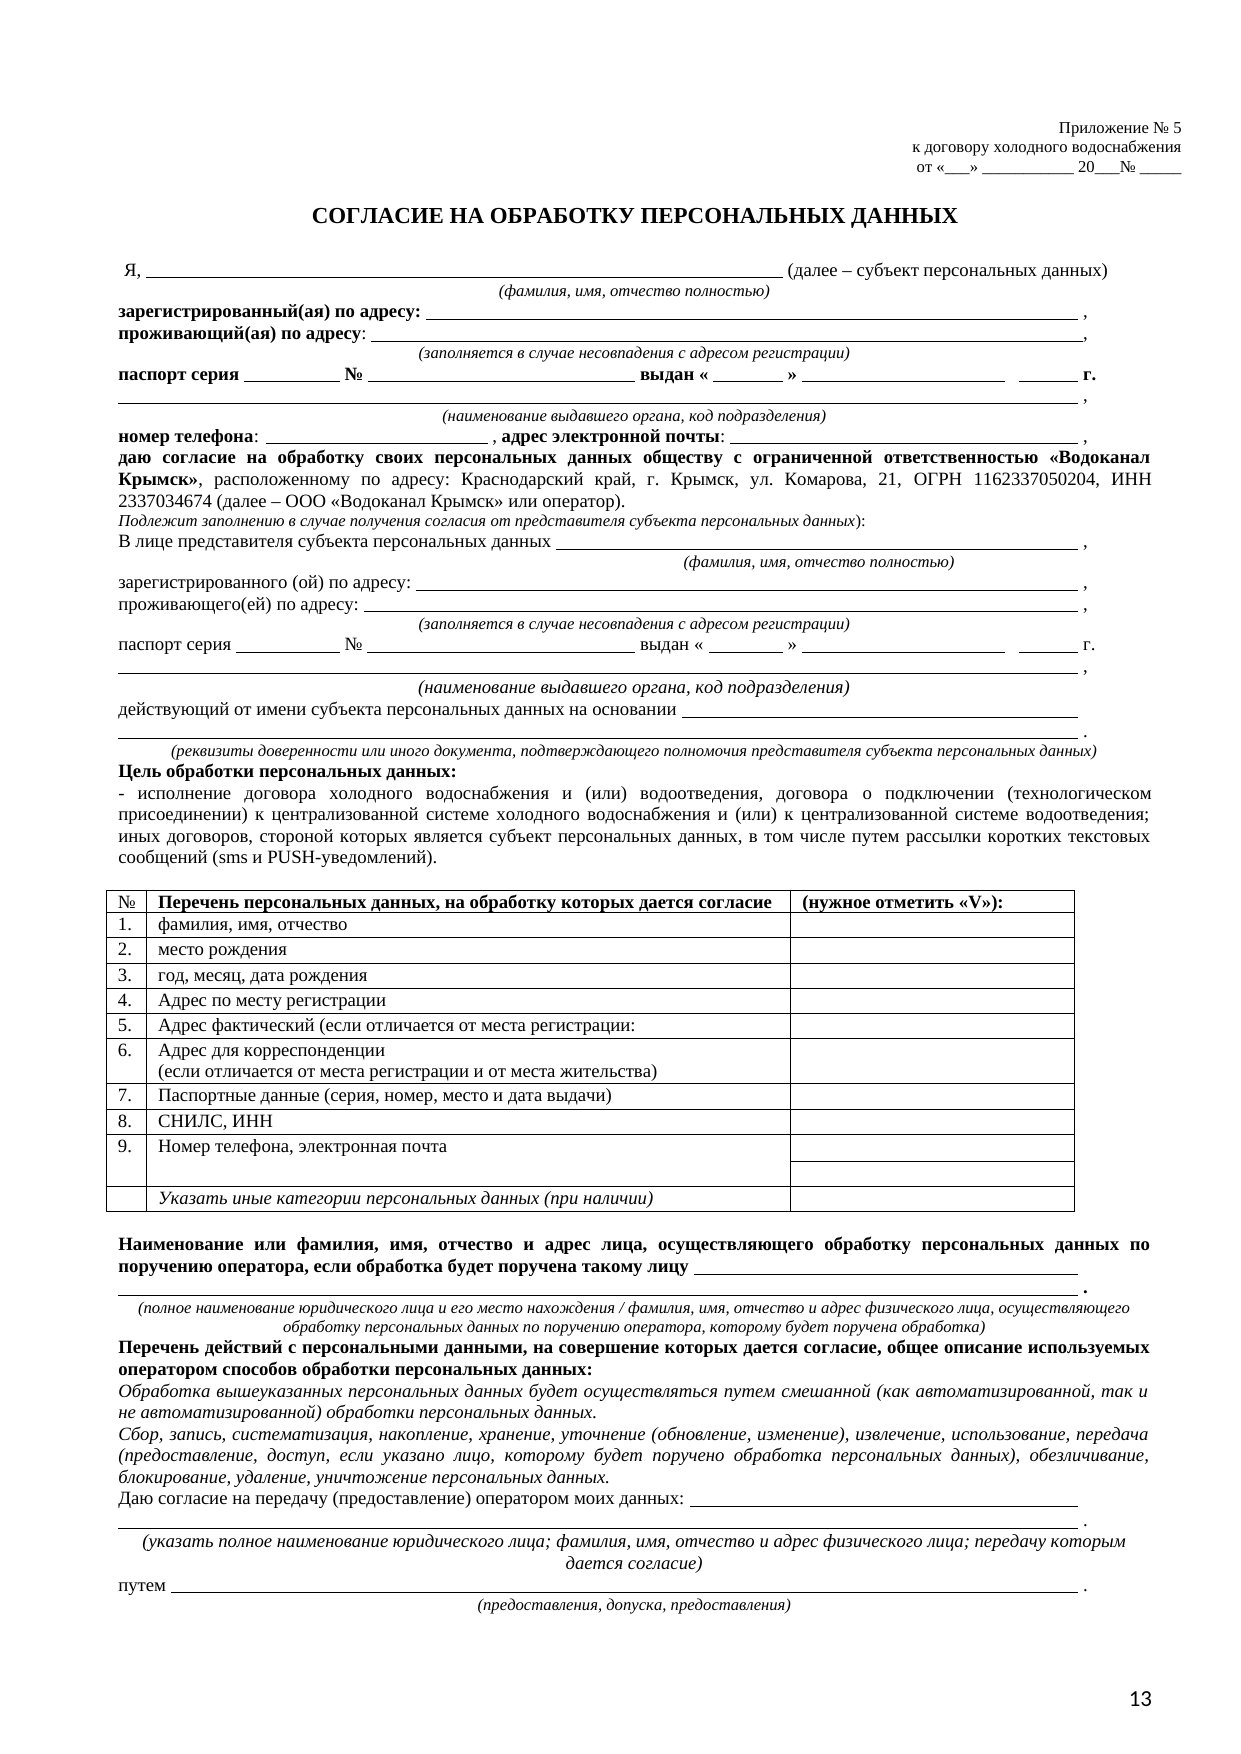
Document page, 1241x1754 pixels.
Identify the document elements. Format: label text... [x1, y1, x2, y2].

text (реквизиты доверенности или иного документа, подтверждающего полномочия представителя субъекта персональных данных) [118, 741, 1152, 760]
text (предоставления, допуска, предоставления) [118, 1595, 1152, 1614]
text Перечень действий с персональными данными, на совершение которых дается согласие, общее описание используемых оператором способов обработки персональных данных: [118, 1336, 1152, 1379]
table_header № [107, 891, 146, 912]
table_cell [791, 1110, 1074, 1133]
text (фамилия, имя, отчество полностью) [118, 281, 1152, 300]
table_header Перечень персональных данных, на обработку которых дается согласие [147, 891, 790, 912]
text , [118, 655, 1152, 676]
text В лице представителя субъекта персональных данных , [118, 530, 1152, 552]
text Подлежит заполнению в случае получения согласия от представителя субъекта персональных данных): [118, 511, 1152, 530]
text (наименование выдавшего органа, код подразделения) [118, 676, 1152, 698]
table_cell [791, 1014, 1074, 1038]
text Цель обработки персональных данных: [118, 760, 1152, 782]
text СОГЛАСИЕ НА ОБРАБОТКУ ПЕРСОНАЛЬНЫХ ДАННЫХ [118, 202, 1152, 228]
text (указать полное наименование юридического лица; фамилия, имя, отчество и адрес физического лица; передачу которым дается согласие) [118, 1530, 1152, 1573]
text действующий от имени субъекта персональных данных на основании . [118, 698, 1152, 741]
table_cell [791, 913, 1074, 937]
text от «___» ___________ 20___№ _____ [118, 156, 1181, 176]
text (заполняется в случае несовпадения с адресом регистрации) [118, 343, 1152, 362]
table_cell [107, 1187, 146, 1211]
table_cell 4. [107, 989, 146, 1013]
text (полное наименование юридического лица и его место нахождения / фамилия, имя, отчество и адрес физического лица, осуществляющего обработку персональных данных по поручению оператора, которому будет поручена обработка) [118, 1298, 1152, 1336]
table_cell Номер телефона, электронная почта [147, 1135, 790, 1186]
table_cell 8. [107, 1110, 146, 1133]
table_cell год, месяц, дата рождения [147, 964, 790, 987]
text Сбор, запись, систематизация, накопление, хранение, уточнение (обновление, изменение), извлечение, использование, передача (предоставление, доступ, если указано лицо, которому будет поручено обработка персональных данных), обезличивание, блокирование, удаление, уничтожение персональных данных. [118, 1423, 1152, 1487]
text зарегистрированный(ая) по адресу: , проживающий(ая) по адресу: , [118, 300, 1152, 343]
text Наименование или фамилия, имя, отчество и адрес лица, осуществляющего обработку персональных данных по поручению оператора, если обработка будет поручена такому лицу . [118, 1233, 1152, 1298]
table_cell 7. [107, 1084, 146, 1108]
text Я, (далее – субъект персональных данных) [118, 255, 1152, 281]
table_cell [791, 1135, 1074, 1161]
table_cell 3. [107, 964, 146, 987]
text номер телефона: , адрес электронной почты: , [118, 425, 1152, 446]
text к договору холодного водоснабжения [118, 137, 1181, 156]
table_cell Паспортные данные (серия, номер, место и дата выдачи) [147, 1084, 790, 1108]
text даю согласие на обработку своих персональных данных обществу с ограниченной ответственностью «Водоканал Крымск», расположенному по адресу: Краснодарский край, г. Крымск, ул. Комарова, 21, ОГРН 1162337050204, ИНН 2337034674 (далее – ООО «Водоканал Крымск» или оператор). [118, 446, 1152, 511]
text паспорт серия № выдан « » г. [118, 633, 1152, 655]
table_cell [791, 1084, 1074, 1108]
table_cell 5. [107, 1014, 146, 1038]
text , [118, 384, 1152, 406]
table_cell Адрес для корреспонденции (если отличается от места регистрации и от места жительства) [147, 1039, 790, 1083]
table_cell Адрес по месту регистрации [147, 989, 790, 1013]
table_cell [791, 989, 1074, 1013]
table_cell [791, 1187, 1074, 1211]
text (наименование выдавшего органа, код подразделения) [118, 406, 1152, 425]
table_cell 1. [107, 913, 146, 937]
table_cell место рождения [147, 938, 790, 962]
text путем . [118, 1573, 1152, 1595]
table_cell [791, 1039, 1074, 1083]
text (фамилия, имя, отчество полностью) [118, 552, 1152, 571]
table_cell СНИЛС, ИНН [147, 1110, 790, 1133]
table_cell 9. [107, 1135, 146, 1186]
table_cell фамилия, имя, отчество [147, 913, 790, 937]
text Обработка вышеуказанных персональных данных будет осуществляться путем смешанной (как автоматизированной, так и не автоматизированной) обработки персональных данных. [118, 1379, 1152, 1423]
text Даю согласие на передачу (предоставление) оператором моих данных: . [118, 1487, 1152, 1530]
table_cell Адрес фактический (если отличается от места регистрации: [147, 1014, 790, 1038]
table_cell Указать иные категории персональных данных (при наличии) [147, 1187, 790, 1211]
text (заполняется в случае несовпадения с адресом регистрации) [118, 614, 1152, 633]
text - исполнение договора холодного водоснабжения и (или) водоотведения, договора о подключении (технологическом присоединении) к централизованной системе холодного водоснабжения и (или) к централизованной системе водоотведения; иных договоров, стороной которых является субъект персональных данных, в том числе путем рассылки коротких текстовых сообщений (sms и PUSH-уведомлений). [118, 782, 1152, 868]
text зарегистрированного (ой) по адресу: , проживающего(ей) по адресу: , [118, 571, 1152, 614]
table_cell [791, 938, 1074, 962]
table_cell 6. [107, 1039, 146, 1083]
text паспорт серия № выдан « » г. [118, 362, 1152, 384]
table_cell [791, 964, 1074, 987]
table_cell [791, 1162, 1074, 1186]
text Приложение № 5 [118, 118, 1181, 137]
table_header (нужное отметить «V»): [791, 891, 1074, 912]
table_cell 2. [107, 938, 146, 962]
